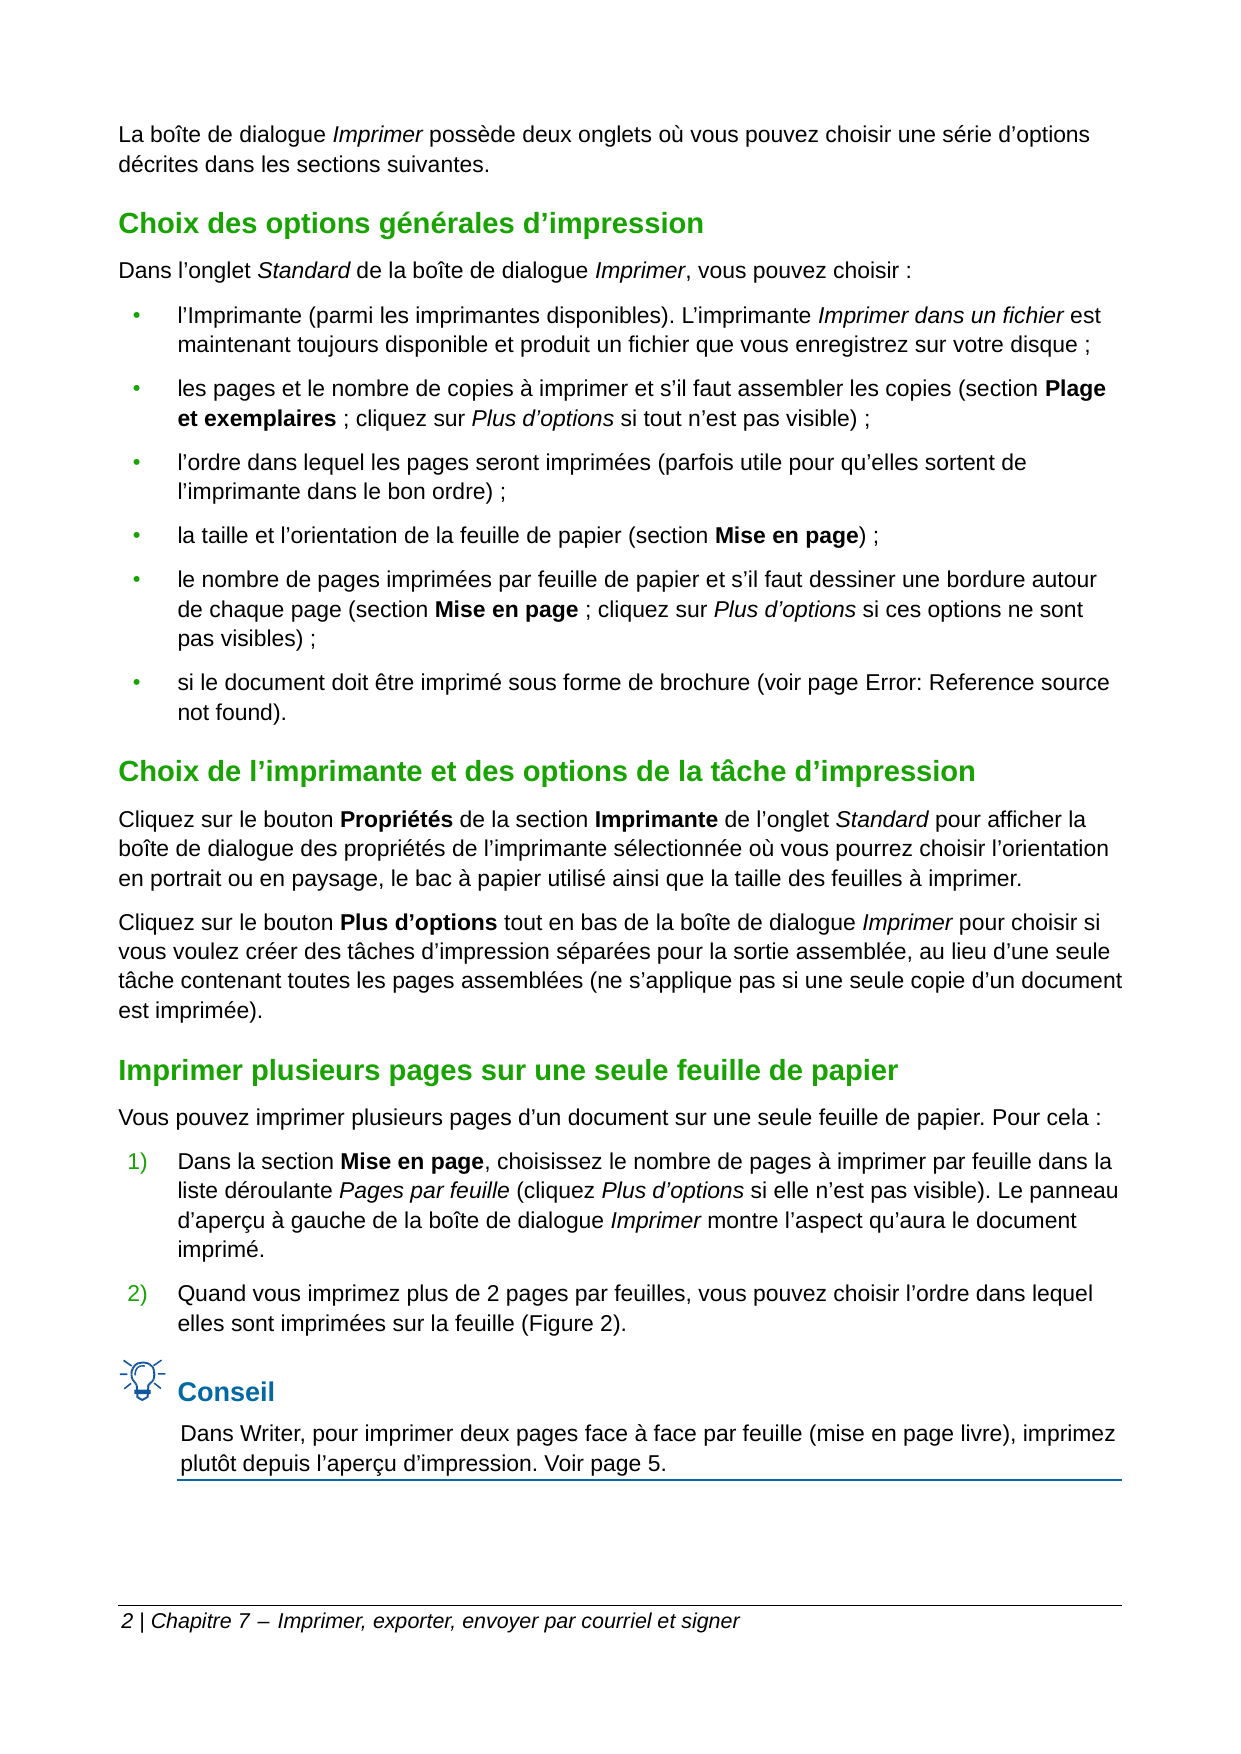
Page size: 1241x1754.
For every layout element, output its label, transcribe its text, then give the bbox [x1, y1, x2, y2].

text Dans Writer, pour imprimer deux pages face à face par feuille (mise en page livre), imprimez plutôt depuis l’aperçu d’impression. Voir page 5. [177, 1414, 1122, 1479]
list Dans la section Mise en page, choisissez le nombre de pages à imprimer par feuille dans la liste déroulante Pages par feuille (cliquez Plus d’options si elle n’est pas visible). Le panneau d’aperçu à gauche de la boîte de dialogue Imprimer montre l’aspect qu’aura le document imprimé. [148, 1145, 1122, 1263]
text La boîte de dialogue Imprimer possède deux onglets où vous pouvez choisir une série d’options décrites dans les sections suivantes. [118, 118, 1122, 177]
subtitle Choix des options générales d’impression [118, 206, 1122, 240]
list Quand vous imprimez plus de 2 pages par feuilles, vous pouvez choisir l’ordre dans lequel elles sont imprimées sur la feuille (Figure 2). [148, 1277, 1122, 1336]
list l’ordre dans lequel les pages seront imprimées (parfois utile pour qu’elles sortent de l’imprimante dans le bon ordre) ; [133, 446, 1122, 504]
subtitle Choix de l’imprimante et des options de la tâche d’impression [118, 754, 1122, 788]
subtitle Imprimer plusieurs pages sur une seule feuille de papier [118, 1052, 1122, 1086]
list les pages et le nombre de copies à imprimer et s’il faut assembler les copies (section Plage et exemplaires ; cliquez sur Plus d’options si tout n’est pas visible) ; [133, 372, 1122, 431]
list le nombre de pages imprimées par feuille de papier et s’il faut dessiner une bordure autour de chaque page (section Mise en page ; cliquez sur Plus d’options si ces options ne sont pas visibles) ; [133, 563, 1122, 652]
text Vous pouvez imprimer plusieurs pages d’un document sur une seule feuille de papier. Pour cela : [118, 1101, 1122, 1130]
text Cliquez sur le bouton Plus d’options tout en bas de la boîte de dialogue Imprimer pour choisir si vous voulez créer des tâches d’impression séparées pour la sortie assemblée, au lieu d’une seule tâche contenant toutes les pages assemblées (ne s’applique pas si une seule copie d’un document est imprimée). [118, 905, 1122, 1023]
list Conseil [118, 1358, 1122, 1407]
text Dans l’onglet Standard de la boîte de dialogue Imprimer, vous pouvez choisir : [118, 254, 1122, 284]
text Cliquez sur le bouton Propriétés de la section Imprimante de l’onglet Standard pour afficher la boîte de dialogue des propriétés de l’imprimante sélectionnée où vous pourrez choisir l’orientation en portrait ou en paysage, le bac à papier utilisé ainsi que la taille des feuilles à imprimer. [118, 802, 1122, 891]
list si le document doit être imprimé sous forme de brochure (voir page Erreur : source de la référence non trouvée). [133, 666, 1122, 725]
list la taille et l’orientation de la feuille de papier (section Mise en page) ; [133, 519, 1122, 548]
list l’Imprimante (parmi les imprimantes disponibles). L’imprimante Imprimer dans un fichier est maintenant toujours disponible et produit un fichier que vous enregistrez sur votre disque ; [133, 298, 1122, 357]
